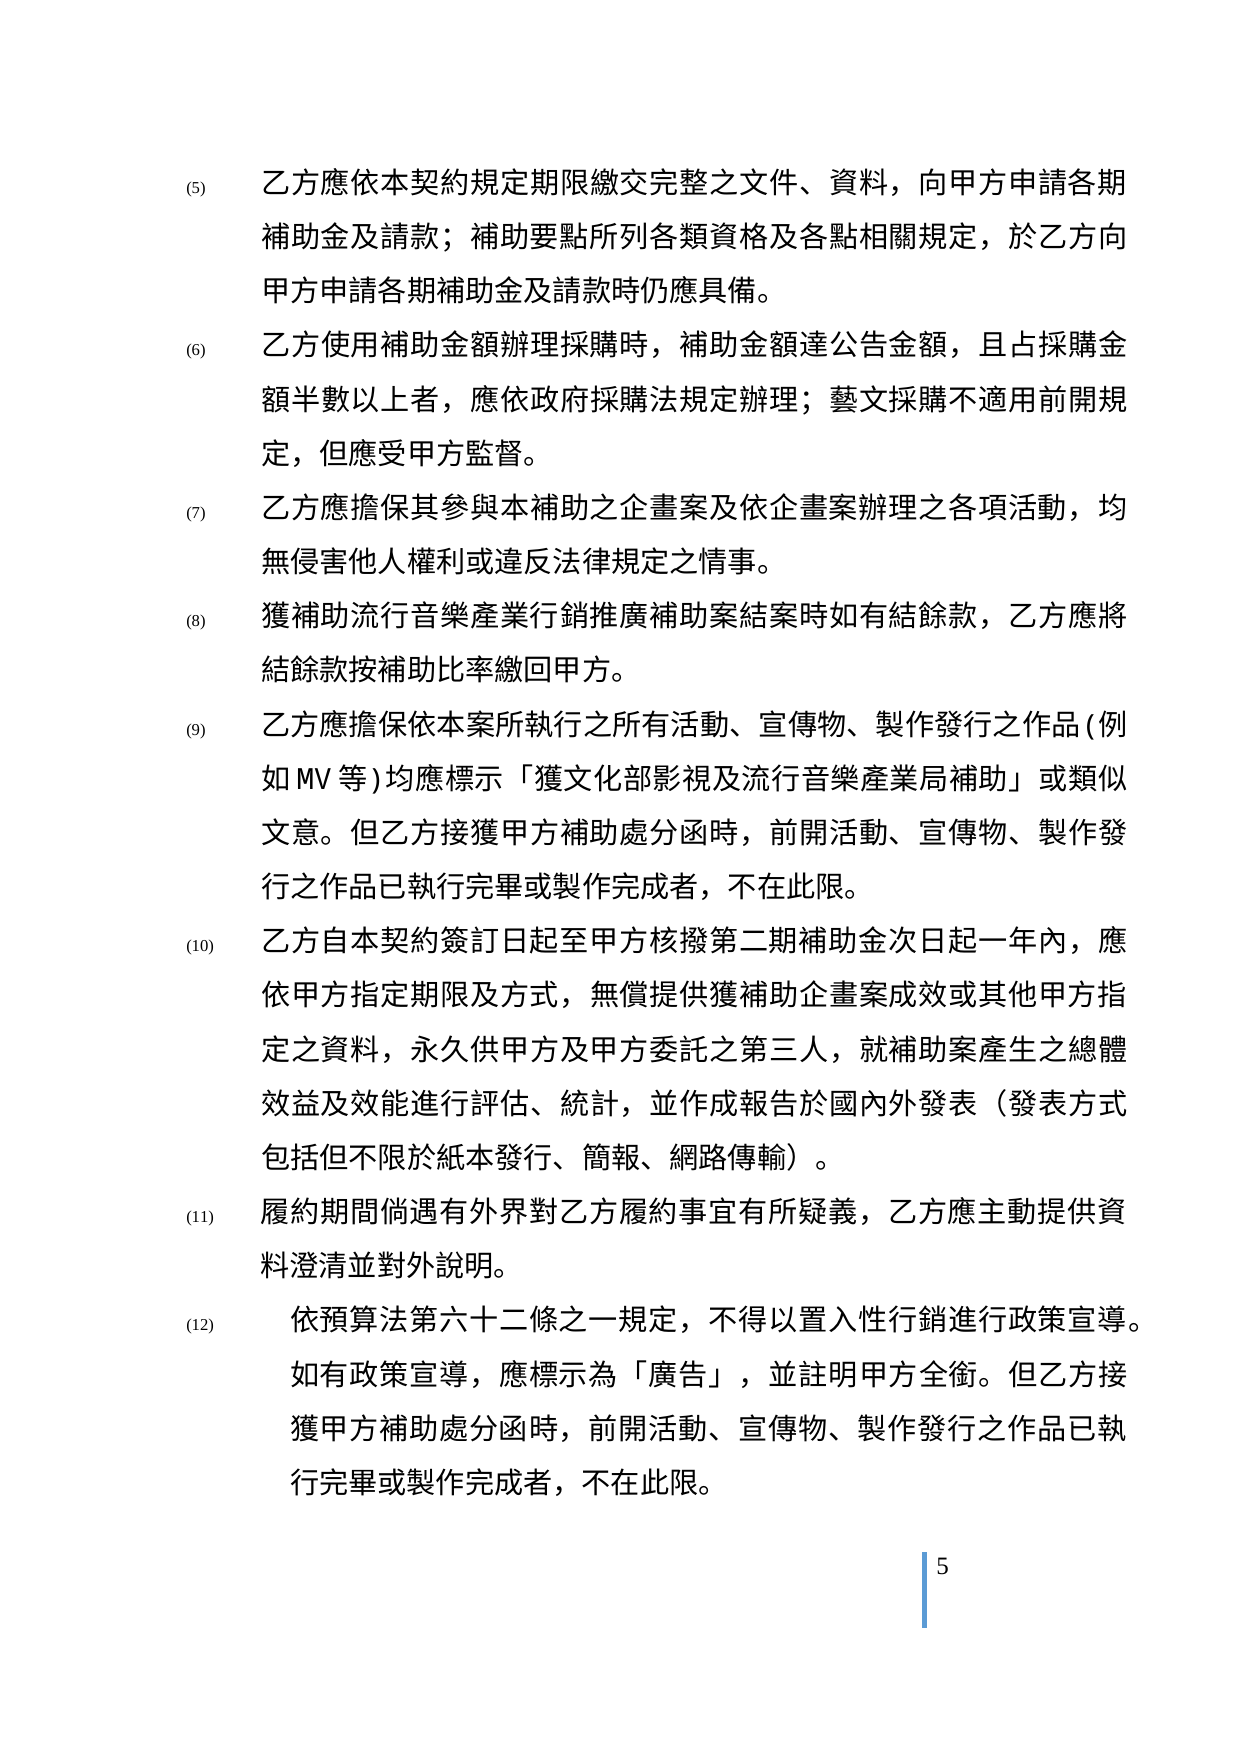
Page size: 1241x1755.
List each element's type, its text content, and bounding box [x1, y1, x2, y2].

list 乙方應擔保依本案所執行之所有活動、宣傳物、製作發行之作品(例如MV等)均應標示「獲文化部影視及流行音樂產業局補助」或類似文意。但乙方接獲甲方補助處分函時，前開活動、宣傳物、製作發行之作品已執行完畢或製作完成者，不在此限。 [186, 692, 1128, 908]
list 依預算法第六十二條之一規定，不得以置入性行銷進行政策宣導。如有政策宣導，應標示為「廣告」，並註明甲方全銜。但乙方接獲甲方補助處分函時，前開活動、宣傳物、製作發行之作品已執行完畢或製作完成者，不在此限。 [186, 1287, 1128, 1504]
list 乙方應擔保其參與本補助之企畫案及依企畫案辦理之各項活動，均無侵害他人權利或違反法律規定之情事。 [186, 475, 1128, 583]
list 乙方自本契約簽訂日起至甲方核撥第二期補助金次日起一年內，應依甲方指定期限及方式，無償提供獲補助企畫案成效或其他甲方指定之資料，永久供甲方及甲方委託之第三人，就補助案產生之總體效益及效能進行評估、統計，並作成報告於國內外發表（發表方式包括但不限於紙本發行、簡報、網路傳輸）。 [186, 908, 1128, 1179]
list 履約期間倘遇有外界對乙方履約事宜有所疑義，乙方應主動提供資料澄清並對外說明。 [186, 1179, 1128, 1287]
list 獲補助流行音樂產業行銷推廣補助案結案時如有結餘款，乙方應將結餘款按補助比率繳回甲方。 [186, 583, 1128, 692]
list 乙方應依本契約規定期限繳交完整之文件、資料，向甲方申請各期補助金及請款；補助要點所列各類資格及各點相關規定，於乙方向甲方申請各期補助金及請款時仍應具備。 [186, 150, 1128, 312]
list 乙方使用補助金額辦理採購時，補助金額達公告金額，且占採購金額半數以上者，應依政府採購法規定辦理；藝文採購不適用前開規定，但應受甲方監督。 [186, 312, 1128, 475]
